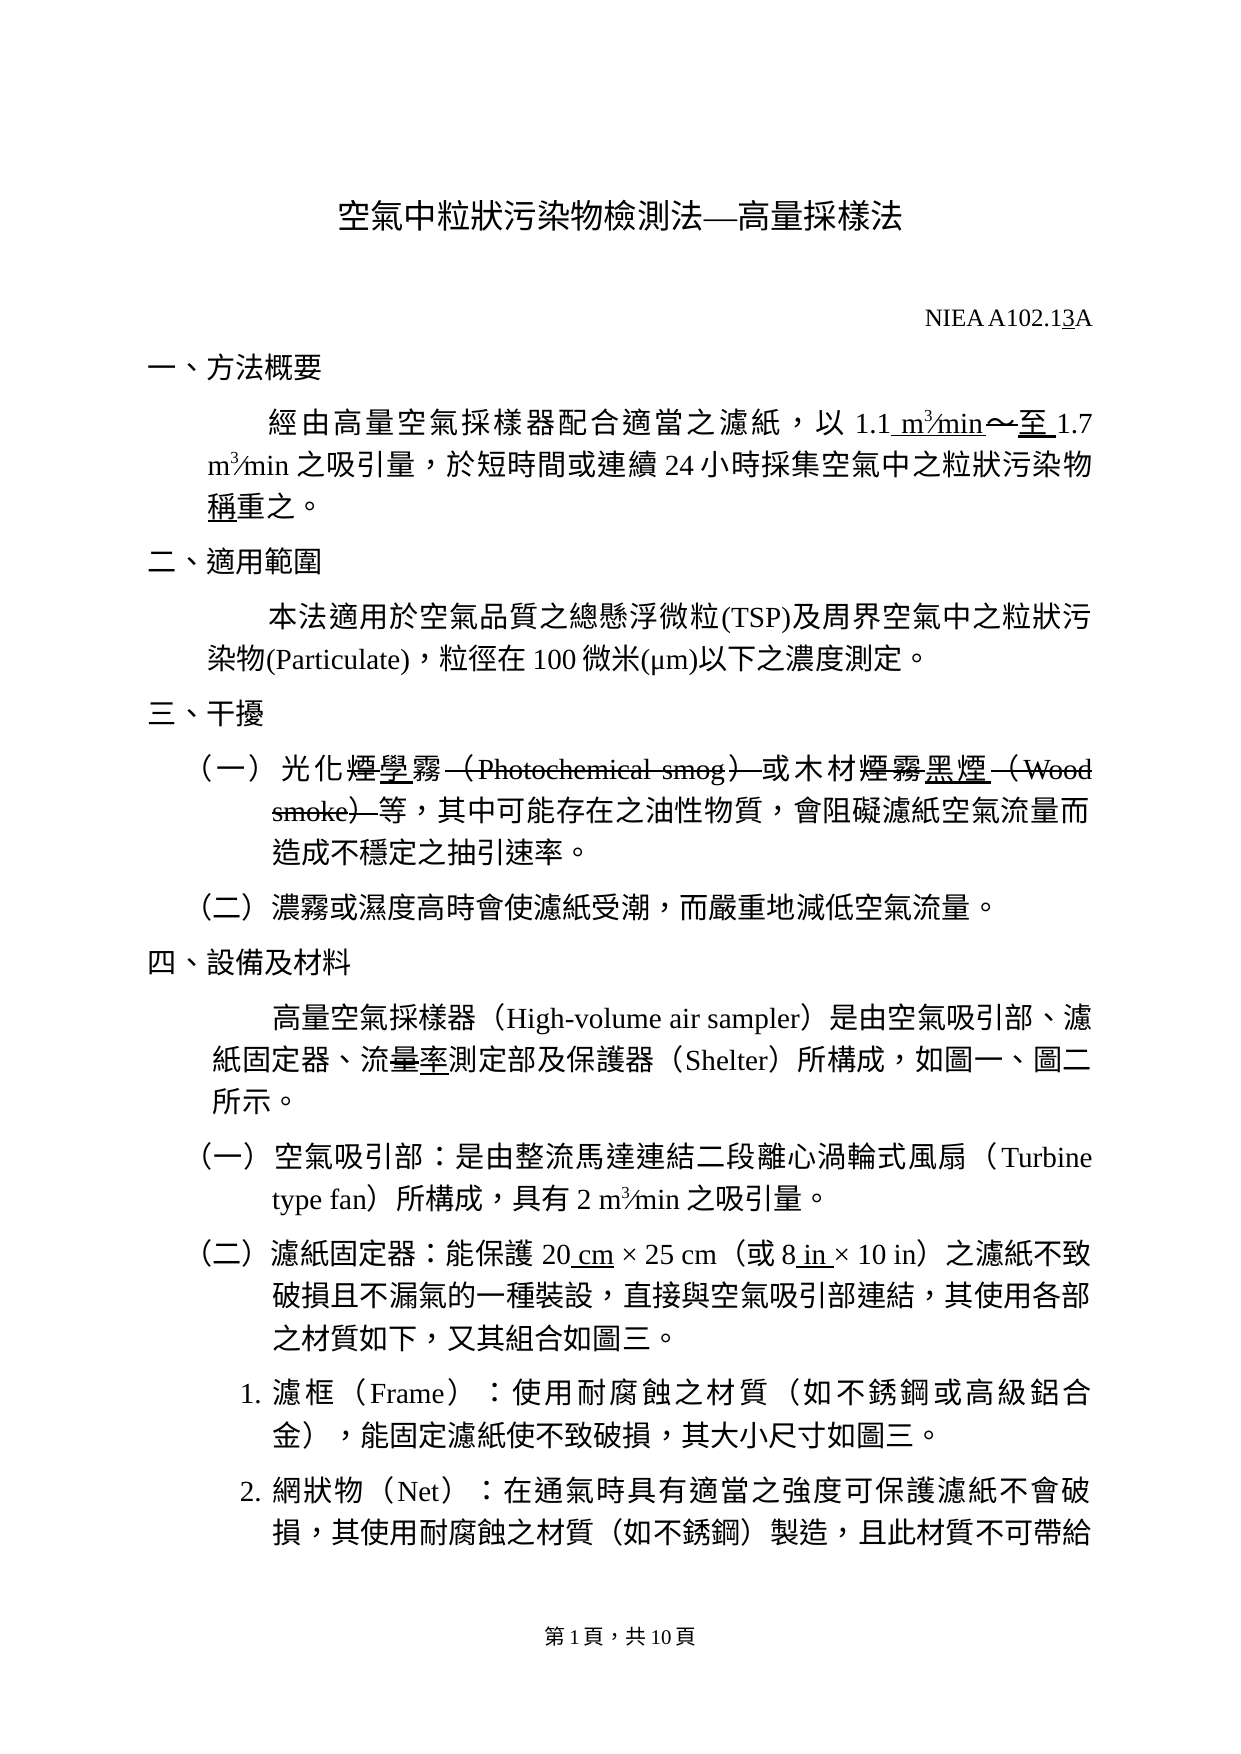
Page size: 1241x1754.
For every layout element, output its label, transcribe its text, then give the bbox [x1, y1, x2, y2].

list 一、方法概要 [148, 344, 1092, 387]
list 高量空氣採樣器（High-volume air sampler）是由空氣吸引部、濾紙固定器、流量率測定部及保護器（Shelter）所構成，如圖一、圖二所示。 [213, 994, 1092, 1121]
list （一）光化煙學霧（Photochemical smog）或木材煙霧黑煙（Wood smoke）等，其中可能存在之油性物質，會阻礙濾紙空氣流量而造成不穩定之抽引速率。 [183, 745, 1092, 872]
list 網狀物（Net）：在通氣時具有適當之強度可保護濾紙不會破損，其使用耐腐蝕之材質（如不銹鋼）製造，且此材質不可帶給 [239, 1467, 1092, 1552]
list 濾框（Frame）：使用耐腐蝕之材質（如不銹鋼或高級鋁合金），能固定濾紙使不致破損，其大小尺寸如圖三。 [239, 1370, 1092, 1454]
list （二）濾紙固定器：能保護 20 cm × 25 cm（或8 in × 10 in）之濾紙不致破損且不漏氣的一種裝設，直接與空氣吸引部連結，其使用各部之材質如下，又其組合如圖三。 [183, 1231, 1092, 1357]
list 三、干擾 [148, 690, 1092, 733]
list 空氣中粒狀污染物檢測法—高量採樣法 [148, 190, 1092, 238]
list （二）濃霧或濕度高時會使濾紙受潮，而嚴重地減低空氣流量。 [183, 884, 1092, 927]
list 四、設備及材料 [148, 939, 1092, 982]
list 經由高量空氣採樣器配合適當之濾紙，以1.1 m3∕min～至1.7 m3∕min之吸引量，於短時間或連續24小時採集空氣中之粒狀污染物稱重之。 [207, 399, 1092, 526]
list 二、適用範圍 [148, 538, 1092, 581]
text NIEA A102.13A [148, 303, 1092, 332]
list （一）空氣吸引部：是由整流馬達連結二段離心渦輪式風扇（Turbine type fan）所構成，具有2 m3∕min之吸引量。 [183, 1133, 1092, 1218]
list 本法適用於空氣品質之總懸浮微粒(TSP)及周界空氣中之粒狀污染物(Particulate)，粒徑在100微米(μm)以下之濃度測定。 [207, 593, 1092, 678]
